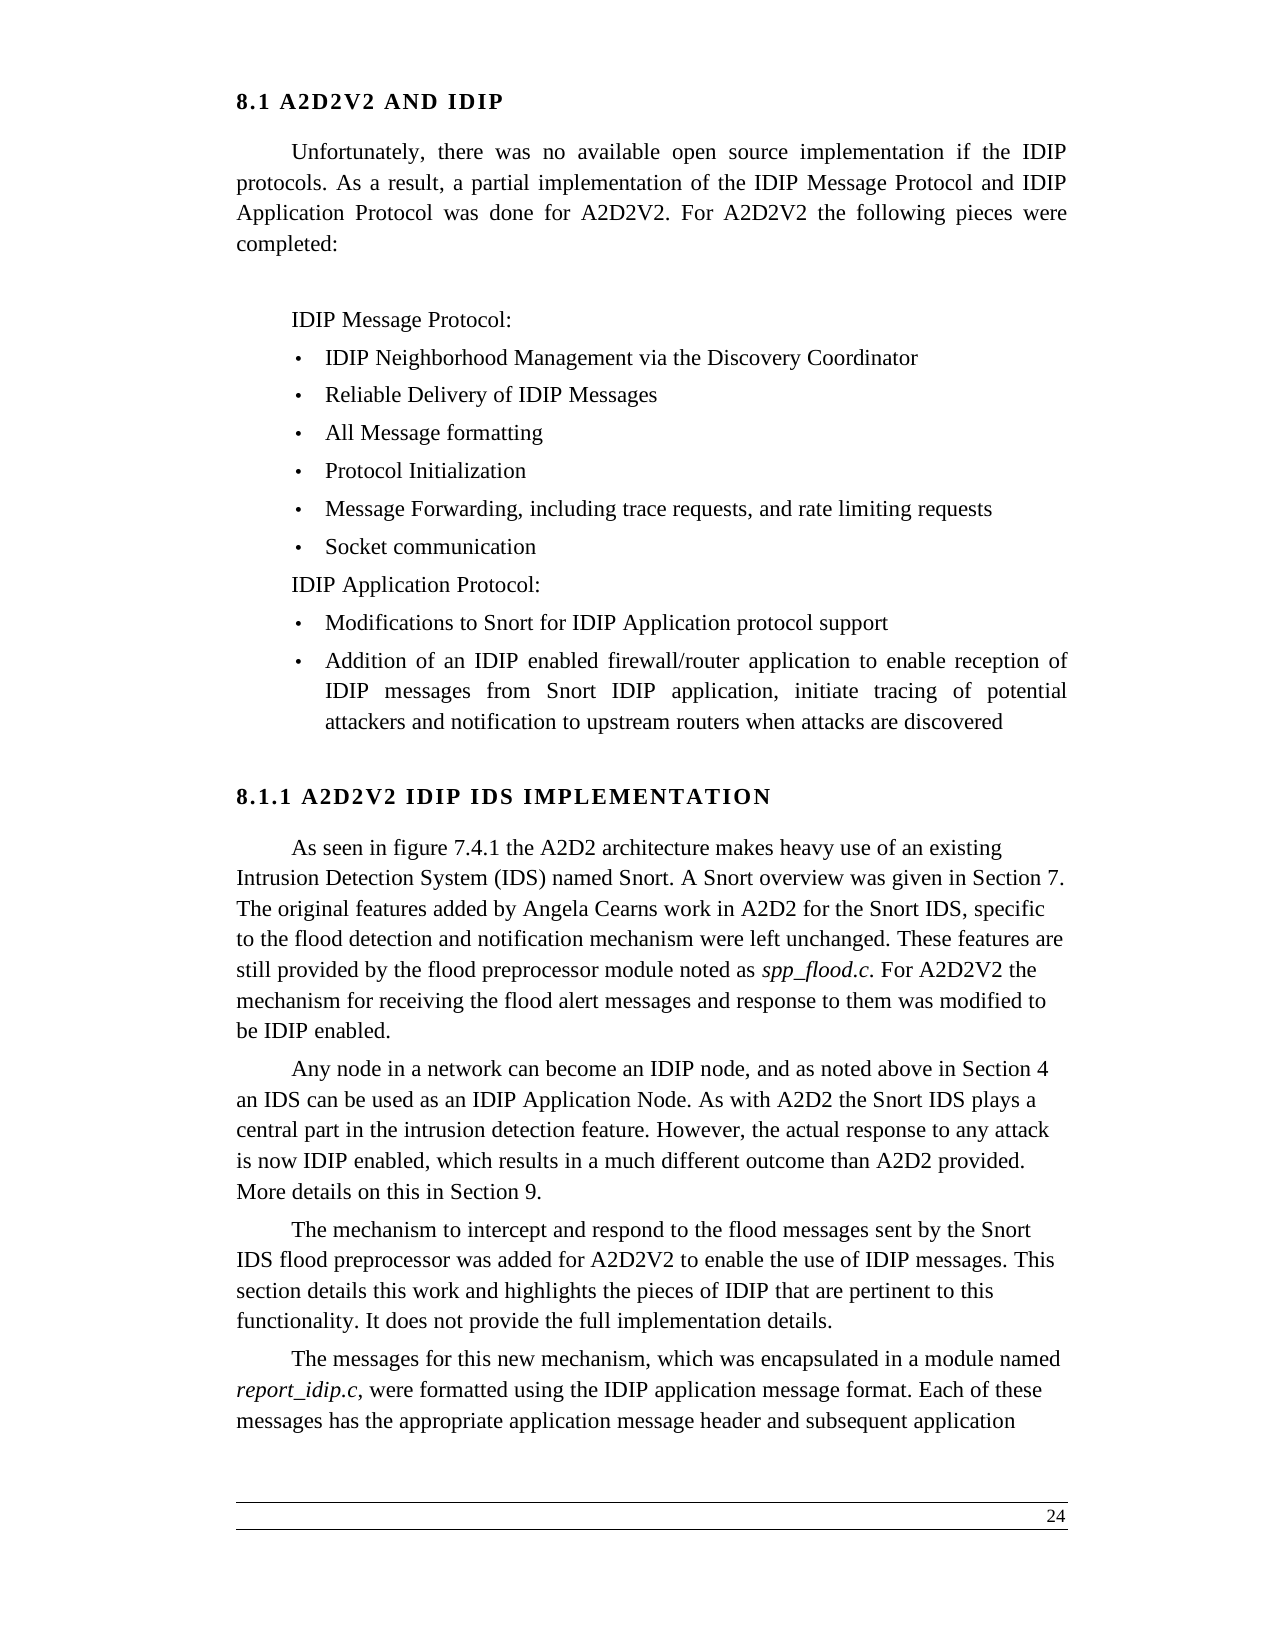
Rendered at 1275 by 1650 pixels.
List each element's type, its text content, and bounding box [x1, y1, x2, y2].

subtitle 8.1.1 A2D2V2 IDIP IDS Implementation [236, 784, 1068, 810]
list Socket communication [295, 534, 1068, 559]
text The messages for this new mechanism, which was encapsulated in a module named report_idip.c, were formatted using the IDIP application message format. Each of these messages has the appropriate application message header and subsequent application [236, 1346, 1068, 1433]
list Modifications to Snort for IDIP Application protocol support [295, 610, 1068, 635]
text As seen in figure 7.4.1 the A2D2 architecture makes heavy use of an existing Intrusion Detection System (IDS) named Snort. A Snort overview was given in Section 7. The original features added by Angela Cearns work in A2D2 for the Snort IDS, specific to the flood detection and notification mechanism were left unchanged. These features are still provided by the flood preprocessor module noted as spp_flood.c. For A2D2V2 the mechanism for receiving the flood alert messages and response to them was modified to be IDIP enabled. [236, 834, 1068, 1044]
list All Message formatting [295, 420, 1068, 446]
text The mechanism to intercept and respond to the flood messages sent by the Snort IDS flood preprocessor was added for A2D2V2 to enable the use of IDIP messages. This section details this work and highlights the pieces of IDIP that are pertinent to this functionality. It does not provide the full implementation details. [236, 1217, 1068, 1334]
list Protocol Initialization [295, 458, 1068, 484]
text IDIP Application Protocol: [236, 572, 1068, 597]
text IDIP Message Protocol: [236, 307, 1068, 332]
list Reliable Delivery of IDIP Messages [295, 382, 1068, 408]
list IDIP Neighborhood Management via the Discovery Coordinator [295, 344, 1068, 370]
subtitle 8.1 A2D2V2 and IDIP [236, 88, 1068, 114]
text Any node in a network can become an IDIP node, and as noted above in Section 4 an IDS can be used as an IDIP Application Node. As with A2D2 the Snort IDS plays a central part in the intrusion detection feature. However, the actual response to any attack is now IDIP enabled, which results in a much different outcome than A2D2 provided. More details on this in Section 9. [236, 1056, 1068, 1204]
list Addition of an IDIP enabled firewall/router application to enable reception of IDIP messages from Snort IDIP application, initiate tracing of potential attackers and notification to upstream routers when attacks are discovered [295, 648, 1068, 734]
text Unfortunately, there was no available open source implementation if the IDIP protocols. As a result, a partial implementation of the IDIP Message Protocol and IDIP Application Protocol was done for A2D2V2. For A2D2V2 the following pieces were completed: [236, 139, 1068, 256]
list Message Forwarding, including trace requests, and rate limiting requests [295, 496, 1068, 522]
